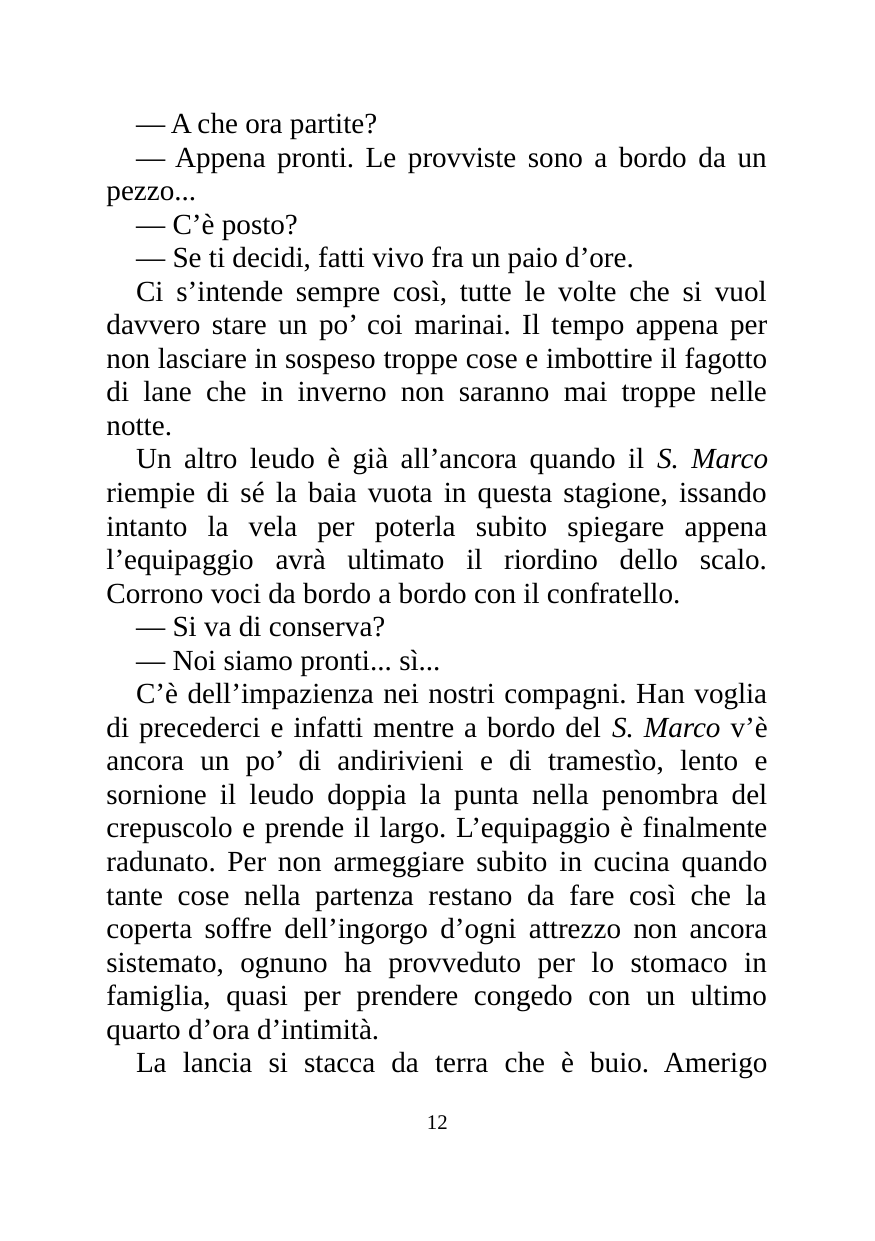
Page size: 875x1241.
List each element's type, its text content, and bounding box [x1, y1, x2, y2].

text — A che ora partite? [106, 106, 768, 140]
text Ci s’intende sempre così, tutte le volte che si vuol davvero stare un po’ coi marinai. Il tempo appena per non lasciare in sospeso troppe cose e imbottire il fagotto di lane che in inverno non saranno mai troppe nelle notte. [106, 274, 768, 442]
text — C’è posto? [106, 207, 768, 240]
text La lancia si stacca da terra che è buio. Amerigo [106, 1045, 768, 1079]
text — Si va di conserva? [106, 609, 768, 643]
text — Appena pronti. Le provviste sono a bordo da un pezzo... [106, 140, 768, 207]
text — Se ti decidi, fatti vivo fra un paio d’ore. [106, 240, 768, 274]
text C’è dell’impazienza nei nostri compagni. Han voglia di precederci e infatti mentre a bordo del S. Marco v’è ancora un po’ di andirivieni e di tramestìo, lento e sornione il leudo doppia la punta nella penombra del crepuscolo e prende il largo. L’equipaggio è finalmente radunato. Per non armeggiare subito in cucina quando tante cose nella partenza restano da fare così che la coperta soffre dell’ingorgo d’ogni attrezzo non ancora sistemato, ognuno ha provveduto per lo stomaco in famiglia, quasi per prendere congedo con un ultimo quarto d’ora d’intimità. [106, 676, 768, 1045]
text Un altro leudo è già all’ancora quando il S. Marco riempie di sé la baia vuota in questa stagione, issando intanto la vela per poterla subito spiegare appena l’equipaggio avrà ultimato il riordino dello scalo. Corrono voci da bordo a bordo con il confratello. [106, 442, 768, 609]
text — Noi siamo pronti... sì... [106, 643, 768, 676]
